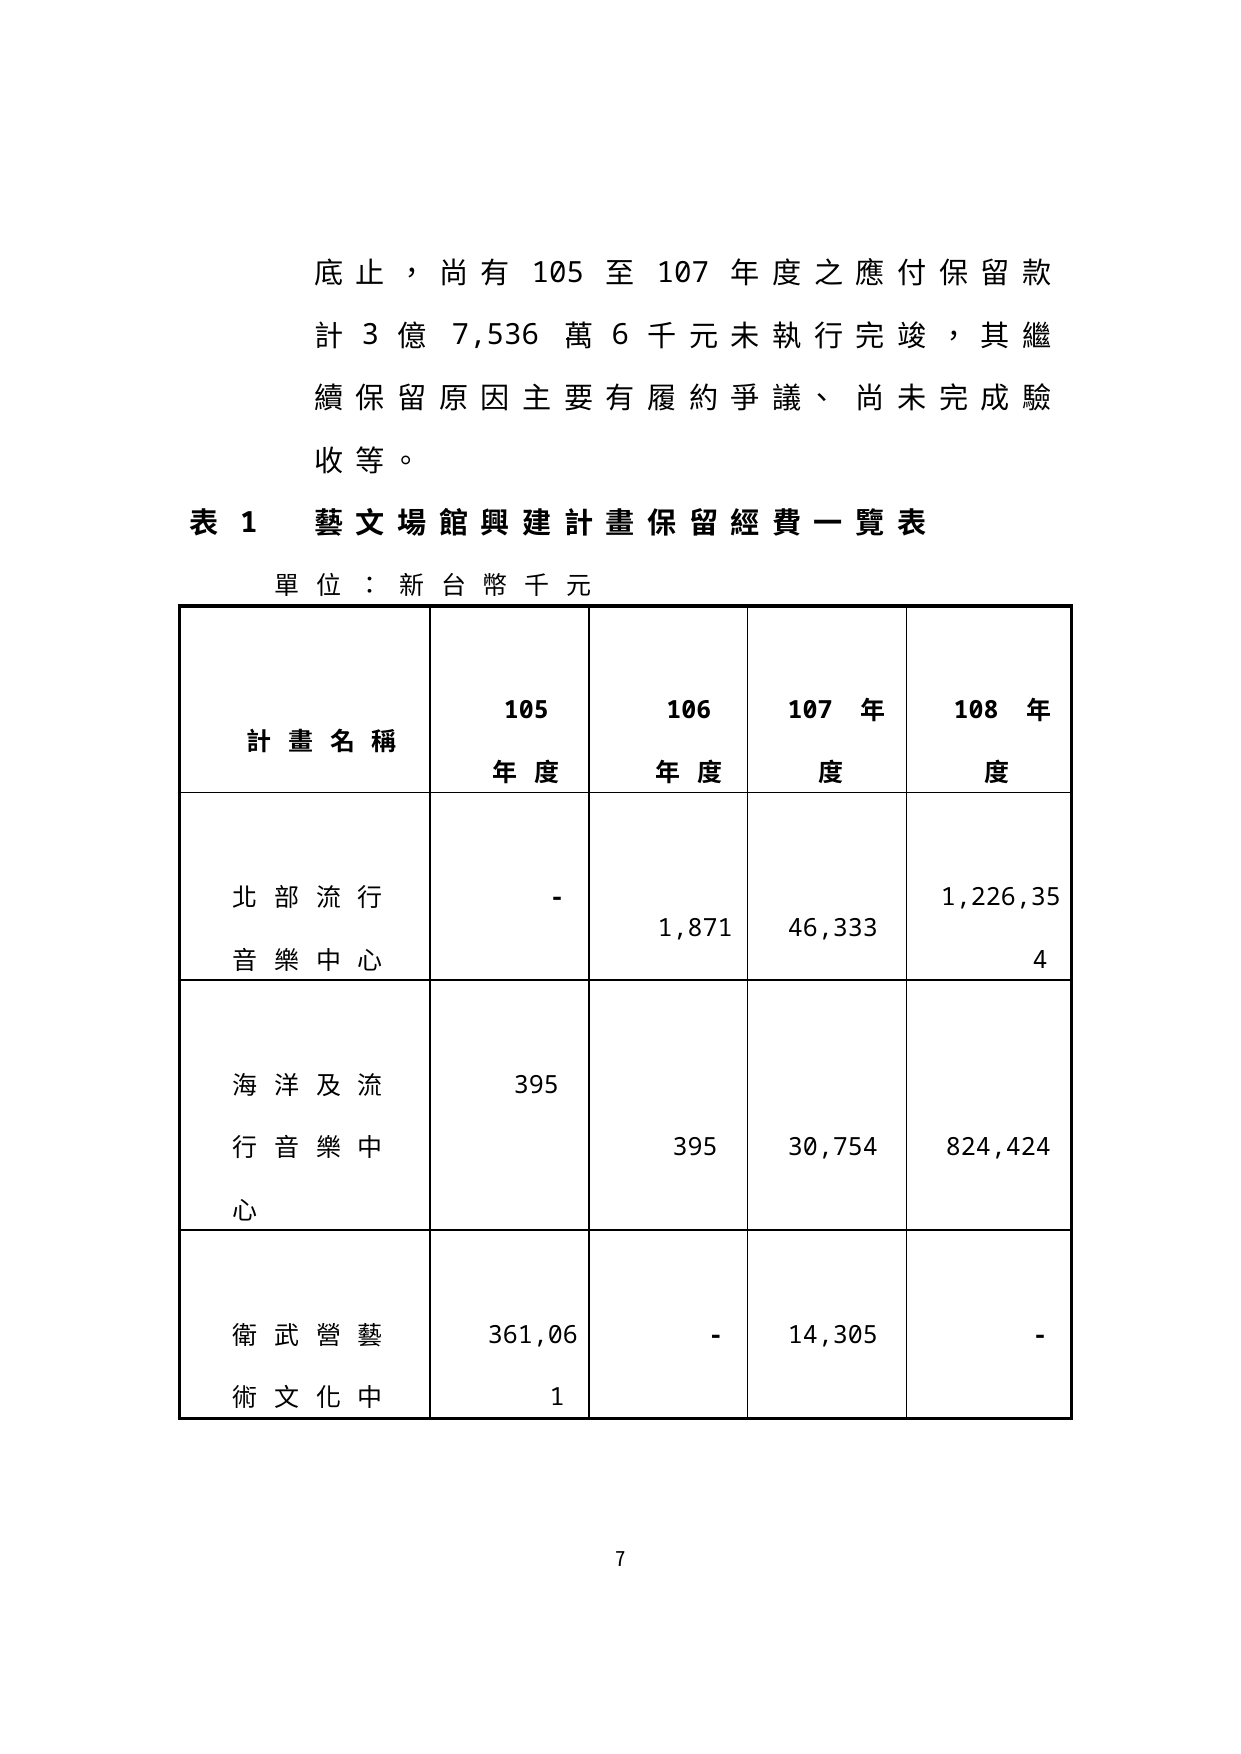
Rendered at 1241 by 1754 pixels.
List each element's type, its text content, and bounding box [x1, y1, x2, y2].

table_cell 1,871 [590, 793, 747, 979]
table_cell - [907, 1231, 1070, 1417]
table_cell 14,305 [748, 1231, 906, 1417]
table_cell 衛武營藝術文化中 [181, 1231, 429, 1417]
text 3.衛武營藝術文化中心興建計畫：查本案初始核定計畫總經費83億6,000萬元、預定期程自94年度至98年度，嗣因新增工項、物價調整、施工界面整合困難等因素，工程進度一再延宕，數度修正計畫，總經費增加為107億5,450萬元，辦理期限亦由原定98年度展延至108年度，行政院並於106年1月24日以院臺文字第1050049015號函要求「不得再次展延」。惟迄108年底止，尚有105至107年度之應付保留款計3億7,536萬6千元未執行完竣，其繼續保留原因主要有履約爭議、尚未完成驗收等。 [271, 229, 1058, 479]
table_cell 海洋及流行音樂中心 [181, 981, 429, 1229]
table_cell 395 [431, 981, 588, 1229]
table_header 107年度 [748, 608, 906, 792]
table_cell 30,754 [748, 981, 906, 1229]
table_header 106年度 [590, 608, 747, 792]
table_cell 361,061 [431, 1231, 588, 1417]
table_header 108年度 [907, 608, 1070, 792]
table_header 計畫名稱 [181, 608, 429, 792]
table_cell 1,226,354 [907, 793, 1070, 979]
table_header 105年度 [431, 608, 588, 792]
table_cell 北部流行音樂中心 [181, 793, 429, 979]
table_cell 395 [590, 981, 747, 1229]
table_cell 46,333 [748, 793, 906, 979]
text 表1 藝文場館興建計畫保留經費一覽表 單位：新台幣千元 [168, 479, 1058, 604]
table_cell 824,424 [907, 981, 1070, 1229]
table_cell - [590, 1231, 747, 1417]
table_cell - [431, 793, 588, 979]
